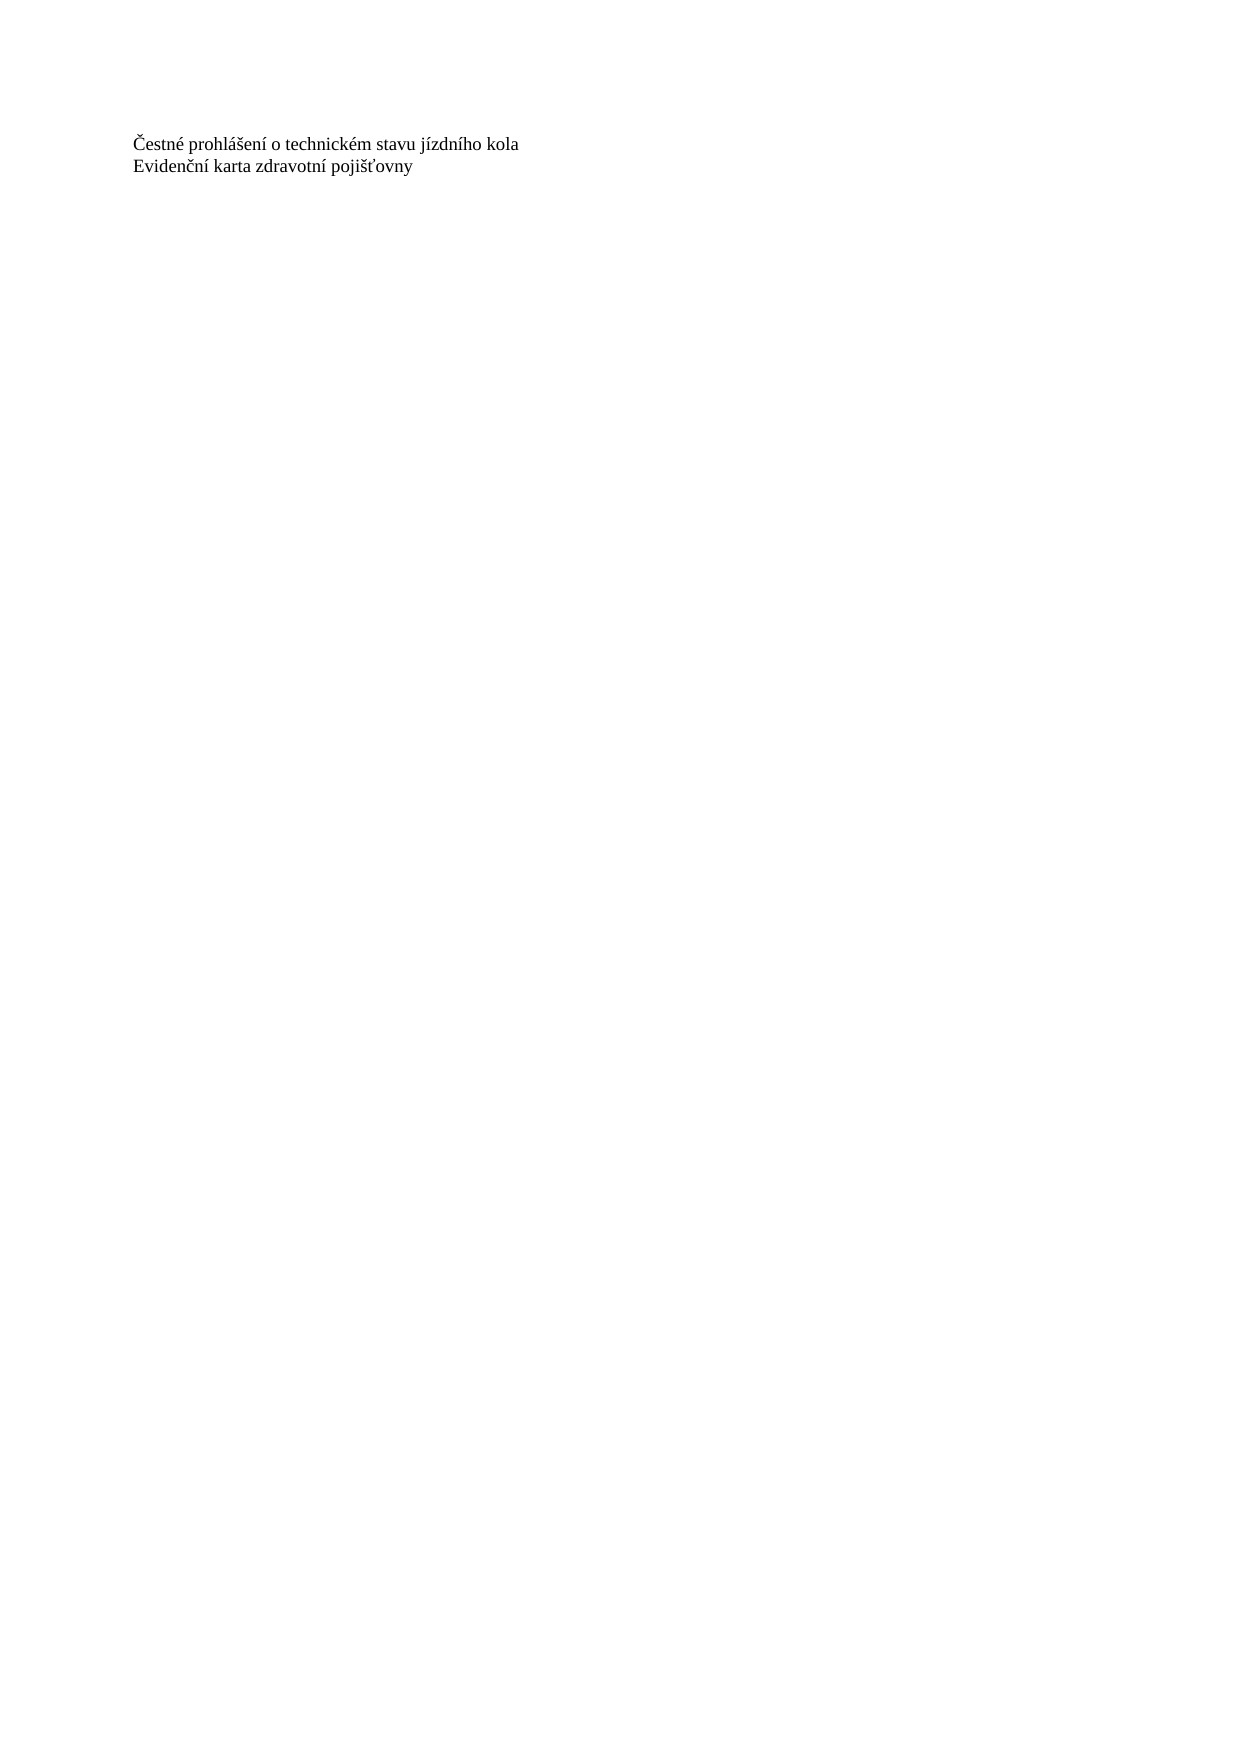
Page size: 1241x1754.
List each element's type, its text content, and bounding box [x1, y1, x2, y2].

text Čestné prohlášení o technickém stavu jízdního kola [133, 133, 1092, 154]
text Evidenční karta zdravotní pojišťovny [133, 154, 1092, 176]
